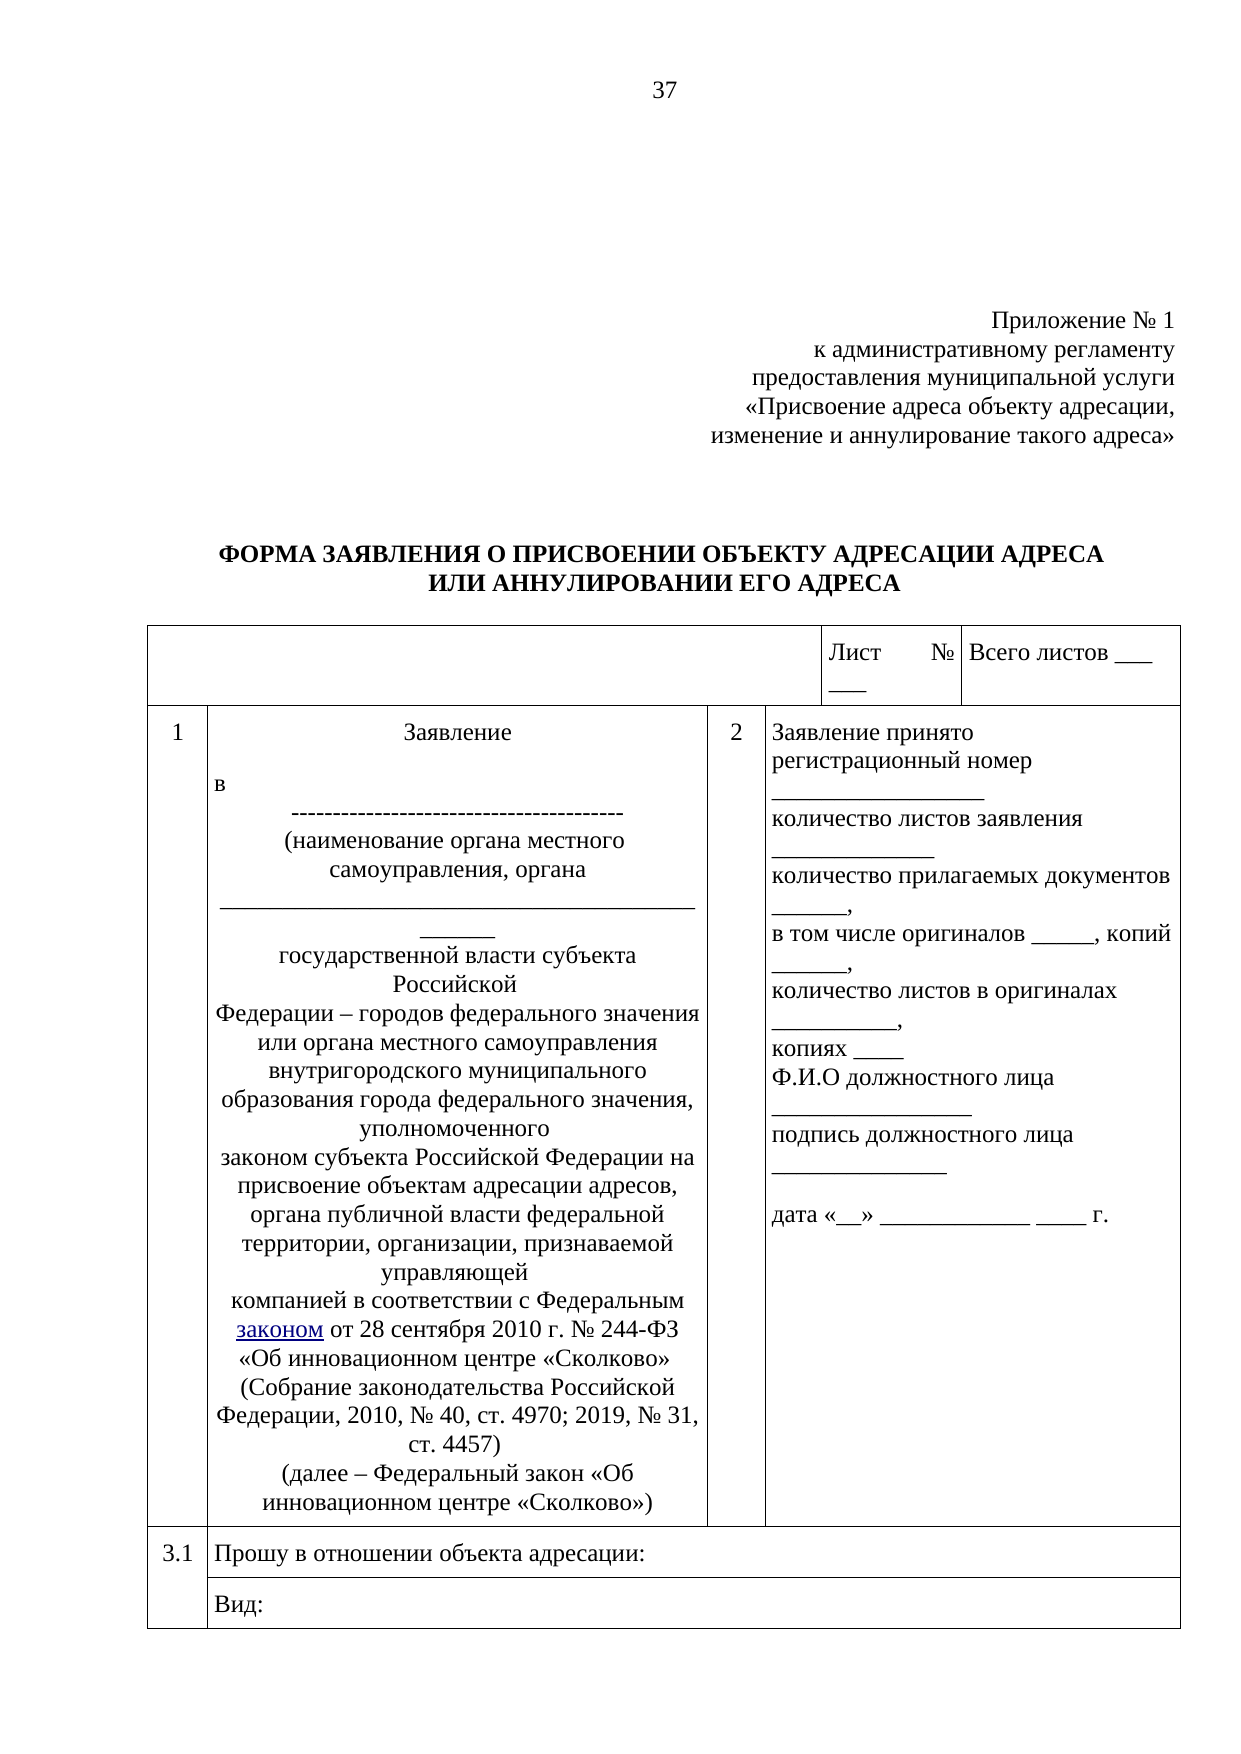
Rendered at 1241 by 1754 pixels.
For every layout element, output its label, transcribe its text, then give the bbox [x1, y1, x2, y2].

table_header Всего листов ___ [962, 626, 1180, 705]
table_cell 3.1 [148, 1527, 207, 1628]
table_cell Прошу в отношении объекта адресации: [208, 1527, 1180, 1577]
table_header Лист № ___ [822, 626, 961, 705]
table_cell Заявление [208, 706, 707, 756]
table_cell дата «__» ____________ ____ г. [766, 1188, 1180, 1526]
table_cell в ---------------------------------------- (наименование органа местного самоуправления, органа ____________________________________________ государственной власти субъекта Российской Федерации – городов федерального значения или органа местного самоуправления внутригородского муниципального образования города федерального значения, уполномоченного законом субъекта Российской Федерации на присвоение объектам адресации адресов, органа публичной власти федеральной территории, организации, признаваемой управляющей компанией в соответствии с Федеральным законом от 28 сентября 2010 г. № 244-ФЗ «Об инновационном центре «Сколково» (Собрание законодательства Российской Федерации, 2010, № 40, ст. 4970; 2019, № 31, ст. 4457) (далее – Федеральный закон «Об инновационном центре «Сколково») [208, 756, 707, 1526]
table_cell Заявление принято регистрационный номер _________________ количество листов заявления _____________ количество прилагаемых документов ______, в том числе оригиналов _____, копий ______, количество листов в оригиналах __________, копиях ____ Ф.И.О должностного лица ________________ подпись должностного лица ______________ [766, 706, 1180, 1187]
table_cell Вид: [208, 1578, 1180, 1628]
table_cell 1 [148, 706, 207, 1526]
subtitle ФОРМА ЗАЯВЛЕНИЯ О ПРИСВОЕНИИ ОБЪЕКТУ АДРЕСАЦИИ АДРЕСА ИЛИ АННУЛИРОВАНИИ ЕГО АДРЕСА [148, 539, 1181, 597]
table_header [148, 626, 821, 705]
table_cell 2 [708, 706, 765, 1526]
text Приложение № 1 к административному регламенту предоставления муниципальной услуги «Присвоение адреса объекту адресации, изменение и аннулирование такого адреса» [148, 305, 1181, 477]
